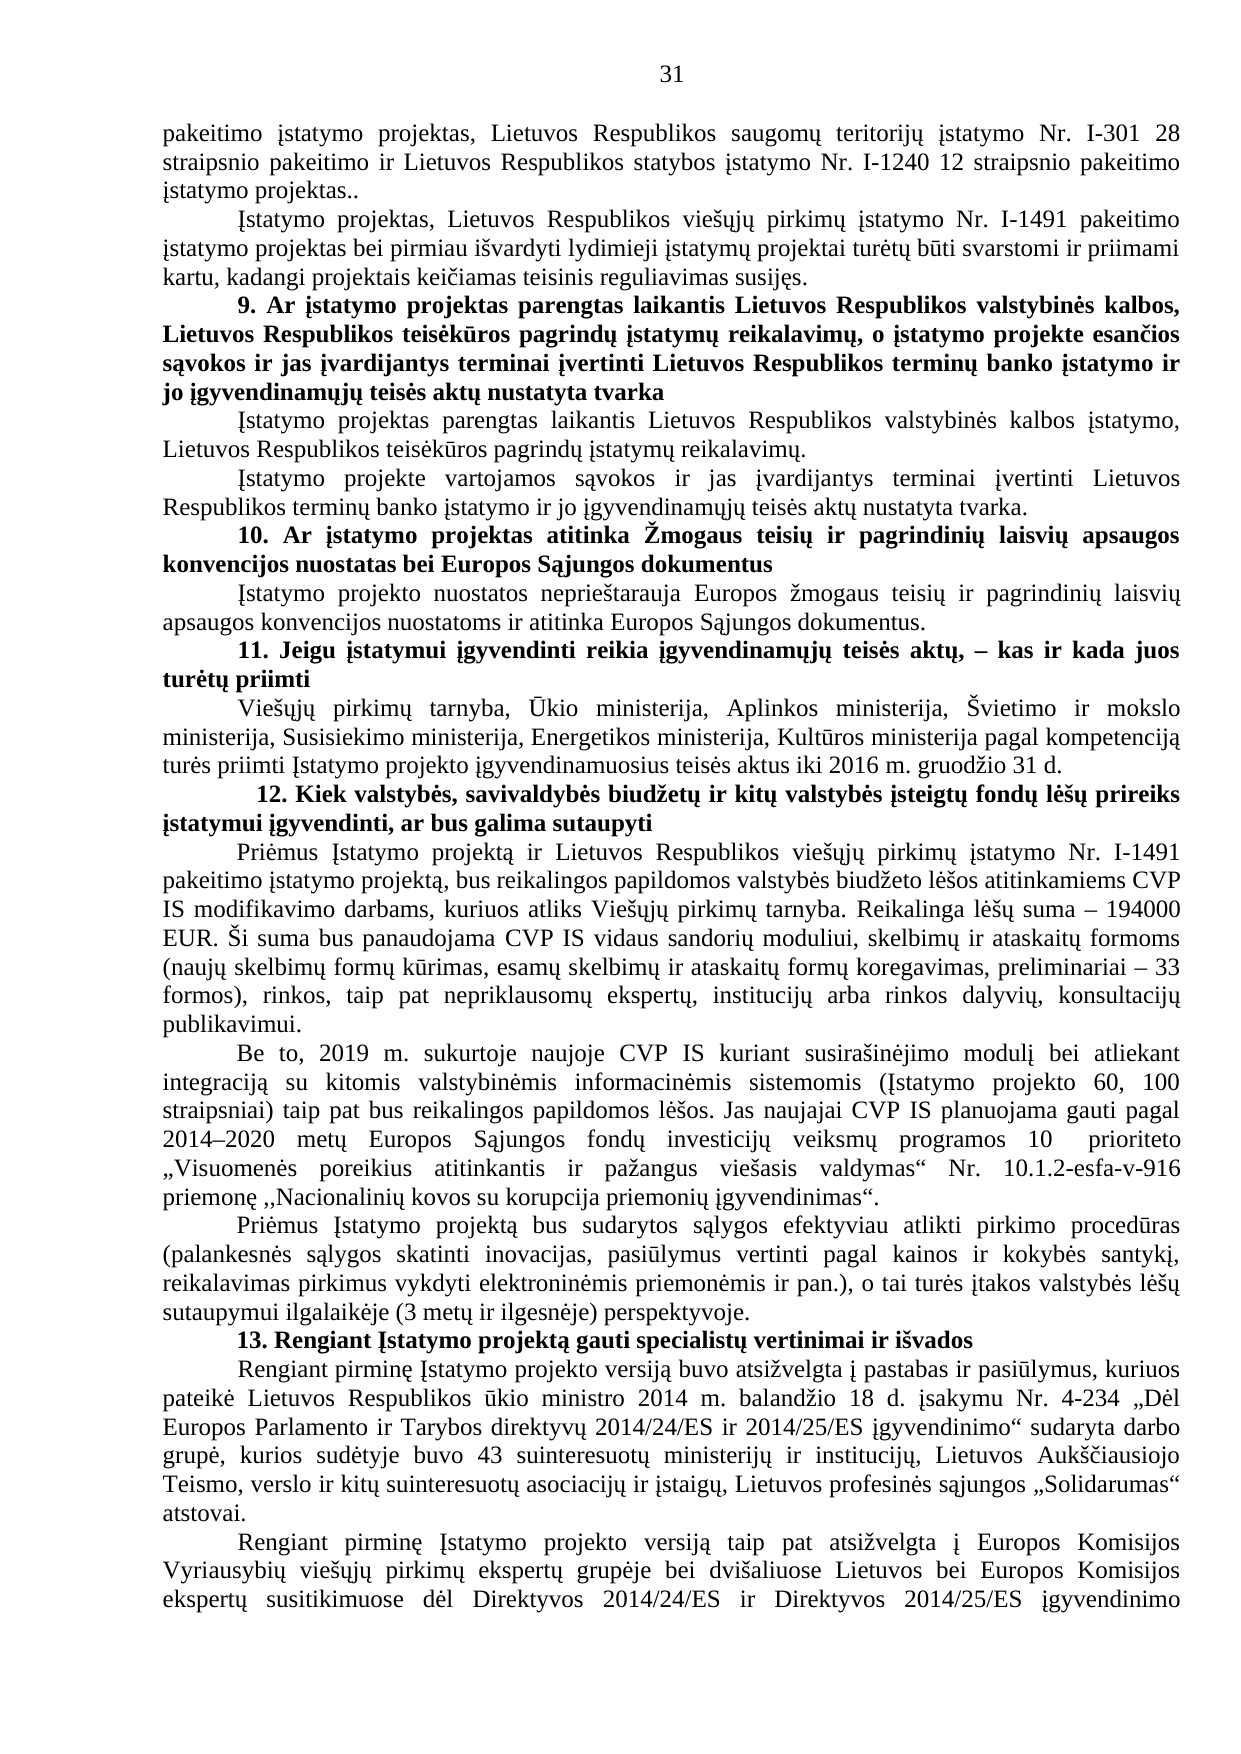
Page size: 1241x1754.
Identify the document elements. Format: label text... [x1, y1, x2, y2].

text Rengiant pirminę Įstatymo projekto versiją buvo atsižvelgta į pastabas ir pasiūlymus, kuriuos pateikė Lietuvos Respublikos ūkio ministro 2014 m. balandžio 18 d. įsakymu Nr. 4-234 „Dėl Europos Parlamento ir Tarybos direktyvų 2014/24/ES ir 2014/25/ES įgyvendinimo“ sudaryta darbo grupė, kurios sudėtyje buvo 43 suinteresuotų ministerijų ir institucijų, Lietuvos Aukščiausiojo Teismo, verslo ir kitų suinteresuotų asociacijų ir įstaigų, Lietuvos profesinės sąjungos „Solidarumas“ atstovai. [162, 1354, 1181, 1527]
text 9. Ar įstatymo projektas parengtas laikantis Lietuvos Respublikos valstybinės kalbos, Lietuvos Respublikos teisėkūros pagrindų įstatymų reikalavimų, o įstatymo projekte esančios sąvokos ir jas įvardijantys terminai įvertinti Lietuvos Respublikos terminų banko įstatymo ir jo įgyvendinamųjų teisės aktų nustatyta tvarka [162, 291, 1181, 406]
text Įstatymo projekto nuostatos neprieštarauja Europos žmogaus teisių ir pagrindinių laisvių apsaugos konvencijos nuostatoms ir atitinka Europos Sąjungos dokumentus. [162, 578, 1181, 636]
text 13. Rengiant Įstatymo projektą gauti specialistų vertinimai ir išvados [162, 1326, 1181, 1354]
text Be to, 2019 m. sukurtoje naujoje CVP IS kuriant susirašinėjimo modulį bei atliekant integraciją su kitomis valstybinėmis informacinėmis sistemomis (Įstatymo projekto 60, 100 straipsniai) taip pat bus reikalingos papildomos lėšos. Jas naujajai CVP IS planuojama gauti pagal 2014–2020 metų Europos Sąjungos fondų investicijų veiksmų programos 10 prioriteto „Visuomenės poreikius atitinkantis ir pažangus viešasis valdymas“ Nr. 10.1.2-esfa-v-916 priemonę ,,Nacionalinių kovos su korupcija priemonių įgyvendinimas“. [162, 1038, 1181, 1211]
text 11. Jeigu įstatymui įgyvendinti reikia įgyvendinamųjų teisės aktų, – kas ir kada juos turėtų priimti [162, 636, 1181, 693]
text Priėmus Įstatymo projektą ir Lietuvos Respublikos viešųjų pirkimų įstatymo Nr. I-1491 pakeitimo įstatymo projektą, bus reikalingos papildomos valstybės biudžeto lėšos atitinkamiems CVP IS modifikavimo darbams, kuriuos atliks Viešųjų pirkimų tarnyba. Reikalinga lėšų suma – 194000 EUR. Ši suma bus panaudojama CVP IS vidaus sandorių moduliui, skelbimų ir ataskaitų formoms (naujų skelbimų formų kūrimas, esamų skelbimų ir ataskaitų formų koregavimas, preliminariai – 33 formos), rinkos, taip pat nepriklausomų ekspertų, institucijų arba rinkos dalyvių, konsultacijų publikavimui. [162, 837, 1181, 1038]
text pakeitimo įstatymo projektas, Lietuvos Respublikos saugomų teritorijų įstatymo Nr. I-301 28 straipsnio pakeitimo ir Lietuvos Respublikos statybos įstatymo Nr. I-1240 12 straipsnio pakeitimo įstatymo projektas.. [162, 118, 1181, 204]
text Įstatymo projekte vartojamos sąvokos ir jas įvardijantys terminai įvertinti Lietuvos Respublikos terminų banko įstatymo ir jo įgyvendinamųjų teisės aktų nustatyta tvarka. [162, 463, 1181, 521]
text Rengiant pirminę Įstatymo projekto versiją taip pat atsižvelgta į Europos Komisijos Vyriausybių viešųjų pirkimų ekspertų grupėje bei dvišaliuose Lietuvos bei Europos Komisijos ekspertų susitikimuose dėl Direktyvos 2014/24/ES ir Direktyvos 2014/25/ES įgyvendinimo [162, 1527, 1181, 1613]
text 10. Ar įstatymo projektas atitinka Žmogaus teisių ir pagrindinių laisvių apsaugos konvencijos nuostatas bei Europos Sąjungos dokumentus [162, 521, 1181, 578]
text 12. Kiek valstybės, savivaldybės biudžetų ir kitų valstybės įsteigtų fondų lėšų prireiks įstatymui įgyvendinti, ar bus galima sutaupyti [162, 779, 1181, 837]
text Įstatymo projektas parengtas laikantis Lietuvos Respublikos valstybinės kalbos įstatymo, Lietuvos Respublikos teisėkūros pagrindų įstatymų reikalavimų. [162, 406, 1181, 463]
text Priėmus Įstatymo projektą bus sudarytos sąlygos efektyviau atlikti pirkimo procedūras (palankesnės sąlygos skatinti inovacijas, pasiūlymus vertinti pagal kainos ir kokybės santykį, reikalavimas pirkimus vykdyti elektroninėmis priemonėmis ir pan.), o tai turės įtakos valstybės lėšų sutaupymui ilgalaikėje (3 metų ir ilgesnėje) perspektyvoje. [162, 1211, 1181, 1326]
text Įstatymo projektas, Lietuvos Respublikos viešųjų pirkimų įstatymo Nr. I-1491 pakeitimo įstatymo projektas bei pirmiau išvardyti lydimieji įstatymų projektai turėtų būti svarstomi ir priimami kartu, kadangi projektais keičiamas teisinis reguliavimas susijęs. [162, 204, 1181, 291]
text Viešųjų pirkimų tarnyba, Ūkio ministerija, Aplinkos ministerija, Švietimo ir mokslo ministerija, Susisiekimo ministerija, Energetikos ministerija, Kultūros ministerija pagal kompetenciją turės priimti Įstatymo projekto įgyvendinamuosius teisės aktus iki 2016 m. gruodžio 31 d. [162, 693, 1181, 779]
